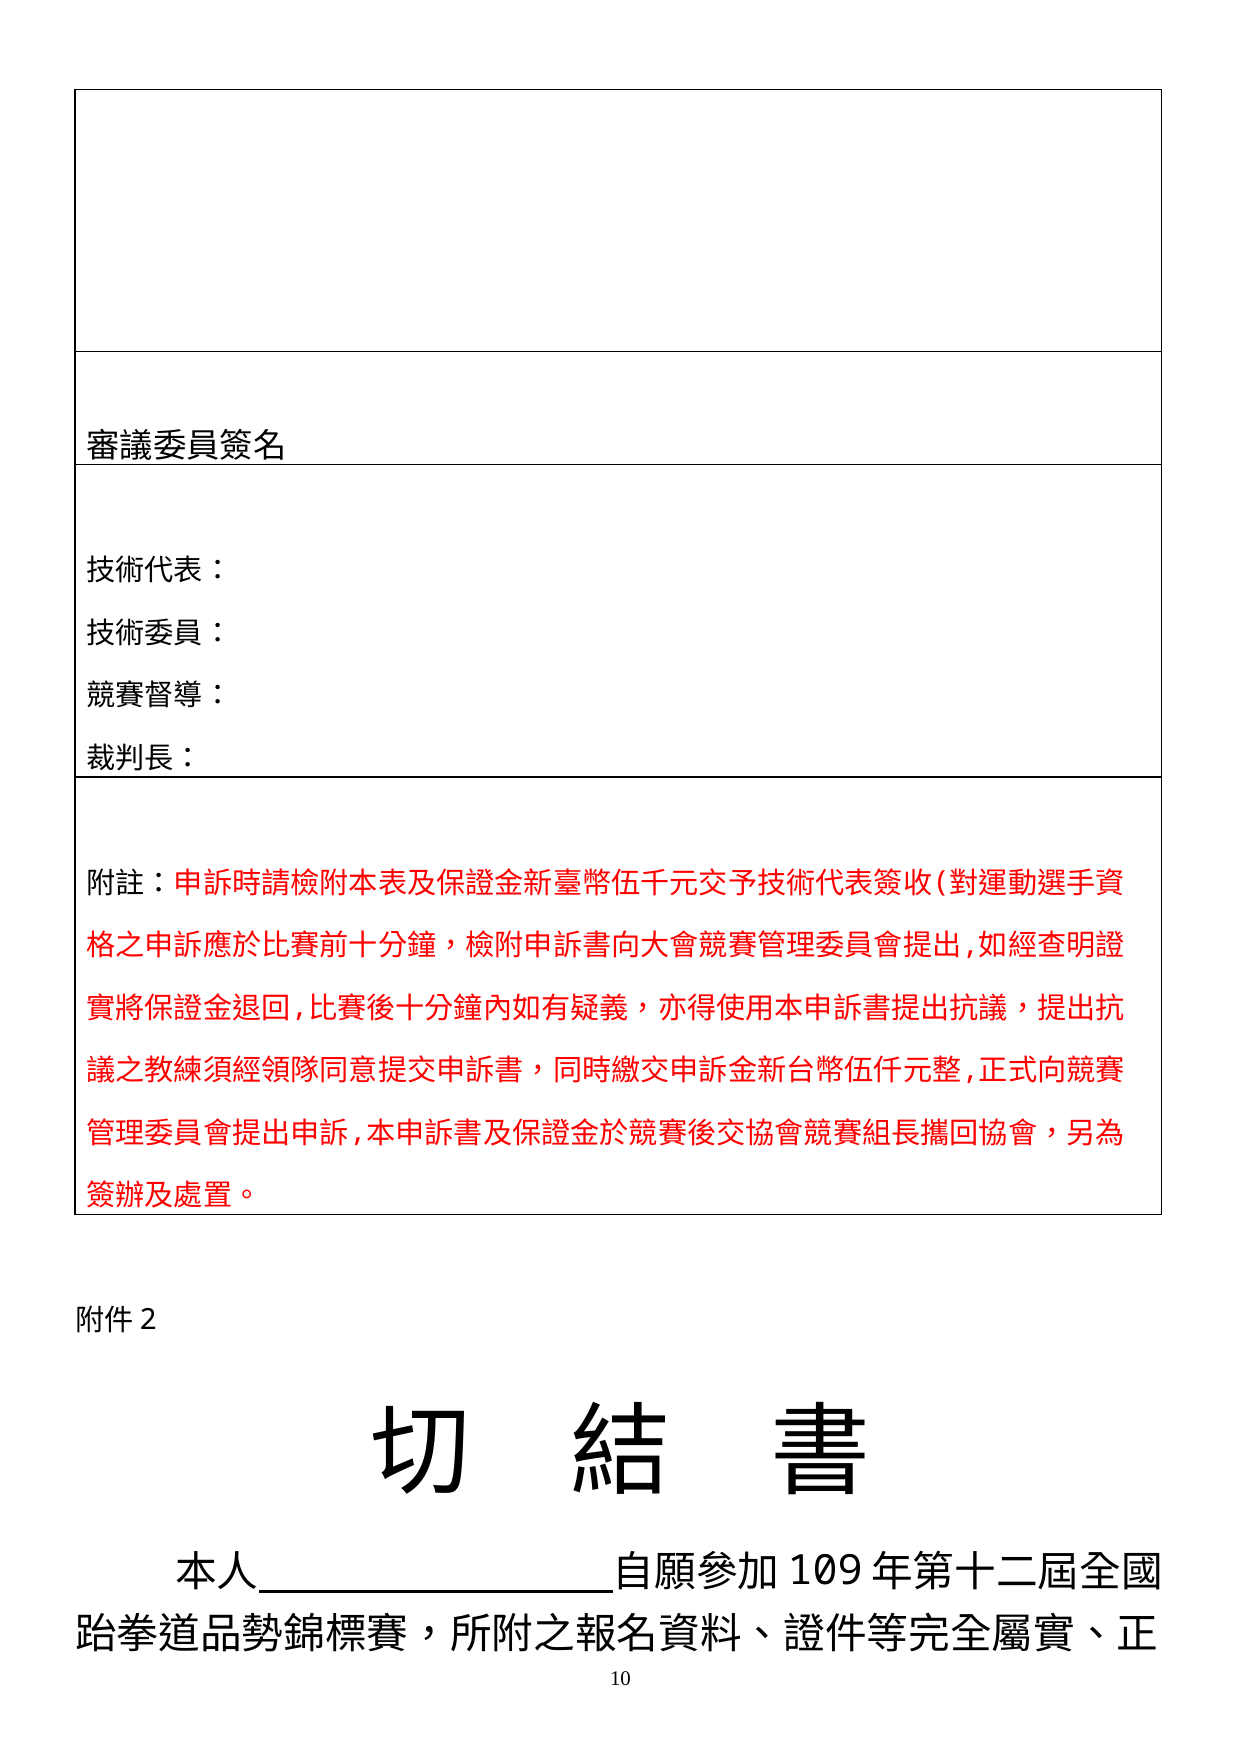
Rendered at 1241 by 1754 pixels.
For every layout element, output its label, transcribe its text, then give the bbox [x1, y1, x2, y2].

table_cell 附註：申訴時請檢附本表及保證金新臺幣伍千元交予技術代表簽收(對運動選手資格之申訴應於比賽前十分鐘，檢附申訴書向大會競賽管理委員會提出,如經查明證實將保證金退回,比賽後十分鐘內如有疑義，亦得使用本申訴書提出抗議，提出抗議之教練須經領隊同意提交申訴書，同時繳交申訴金新台幣伍仟元整,正式向競賽管理委員會提出申訴,本申訴書及保證金於競賽後交協會競賽組長攜回協會，另為簽辦及處置。 [76, 778, 1161, 1214]
table_cell 審議委員簽名 [76, 352, 1161, 464]
text 附件2 [75, 1276, 1165, 1339]
table_cell 技術代表： 技術委員： 競賽督導： 裁判長： [76, 465, 1161, 776]
text 本人 自願參加109年第十二屆全國跆拳道品勢錦標賽，所附之報名資料、證件等完全屬實、正 [75, 1526, 1165, 1651]
text 切 結 書 [75, 1339, 1165, 1526]
table_cell [76, 90, 1161, 351]
